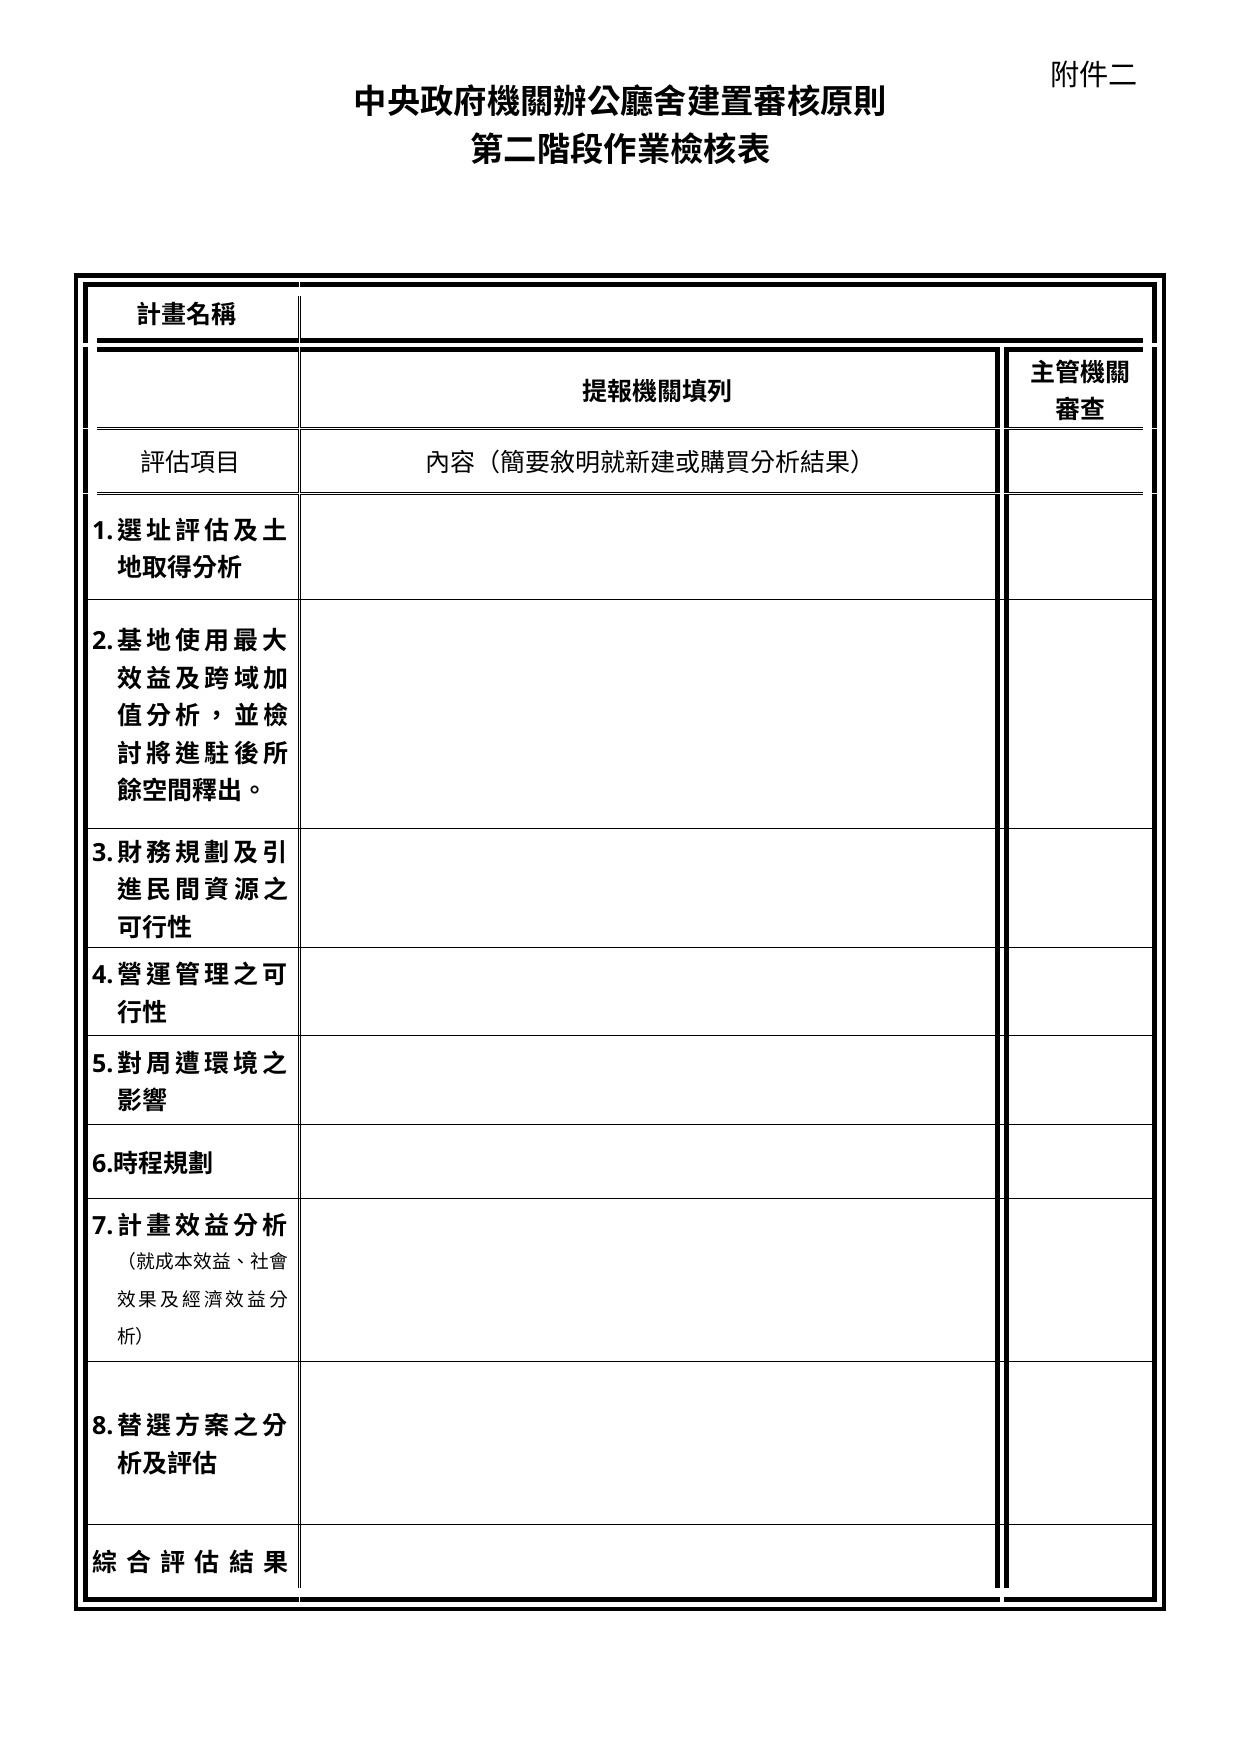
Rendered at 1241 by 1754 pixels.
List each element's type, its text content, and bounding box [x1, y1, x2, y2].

table_cell 8.替選方案之分析及評估 [88, 1362, 298, 1524]
table_cell [1009, 1036, 1152, 1124]
table_cell [301, 1199, 995, 1361]
table_cell [1002, 1525, 1152, 1597]
table_header 計畫名稱 [81, 278, 299, 338]
table_cell [301, 948, 995, 1035]
table_cell [301, 1362, 995, 1524]
table_cell 綜合評估結果 [88, 1525, 299, 1597]
table_cell [1009, 600, 1152, 828]
table_cell [1009, 948, 1152, 1035]
table_cell [1009, 427, 1156, 492]
table_cell [301, 600, 995, 828]
table_cell [299, 1525, 1002, 1597]
table_header [299, 283, 1152, 338]
table_cell [1009, 1199, 1152, 1361]
table_cell [301, 495, 995, 599]
table_cell [301, 1125, 995, 1197]
table_cell 主管機關 審查 [1002, 338, 1159, 427]
table_cell [81, 338, 299, 427]
table_cell 2.基地使用最大效益及跨域加值分析，並檢討將進駐後所餘空間釋出。 [88, 600, 298, 828]
table_cell 3.財務規劃及引進民間資源之可行性 [88, 829, 298, 947]
table_cell 5.對周遭環境之影響 [88, 1036, 298, 1124]
table_cell [1009, 829, 1152, 947]
table_cell 1.選址評估及土地取得分析 [88, 492, 298, 599]
table_cell [301, 1036, 995, 1124]
table_cell 評估項目 [88, 427, 298, 492]
table_cell [1009, 1362, 1152, 1524]
table_cell 提報機關填列 [299, 339, 1002, 427]
table_cell 內容（簡要敘明就新建或購買分析結果） [301, 430, 995, 492]
table_cell 6.時程規劃 [88, 1125, 298, 1197]
table_cell 4.營運管理之可行性 [88, 948, 298, 1035]
table_cell [1009, 492, 1156, 599]
table_cell [301, 829, 995, 947]
table_cell [1009, 1125, 1152, 1197]
table_header [299, 278, 1159, 338]
table_cell 7.計畫效益分析（就成本效益、社會效果及經濟效益分析） [88, 1199, 298, 1361]
